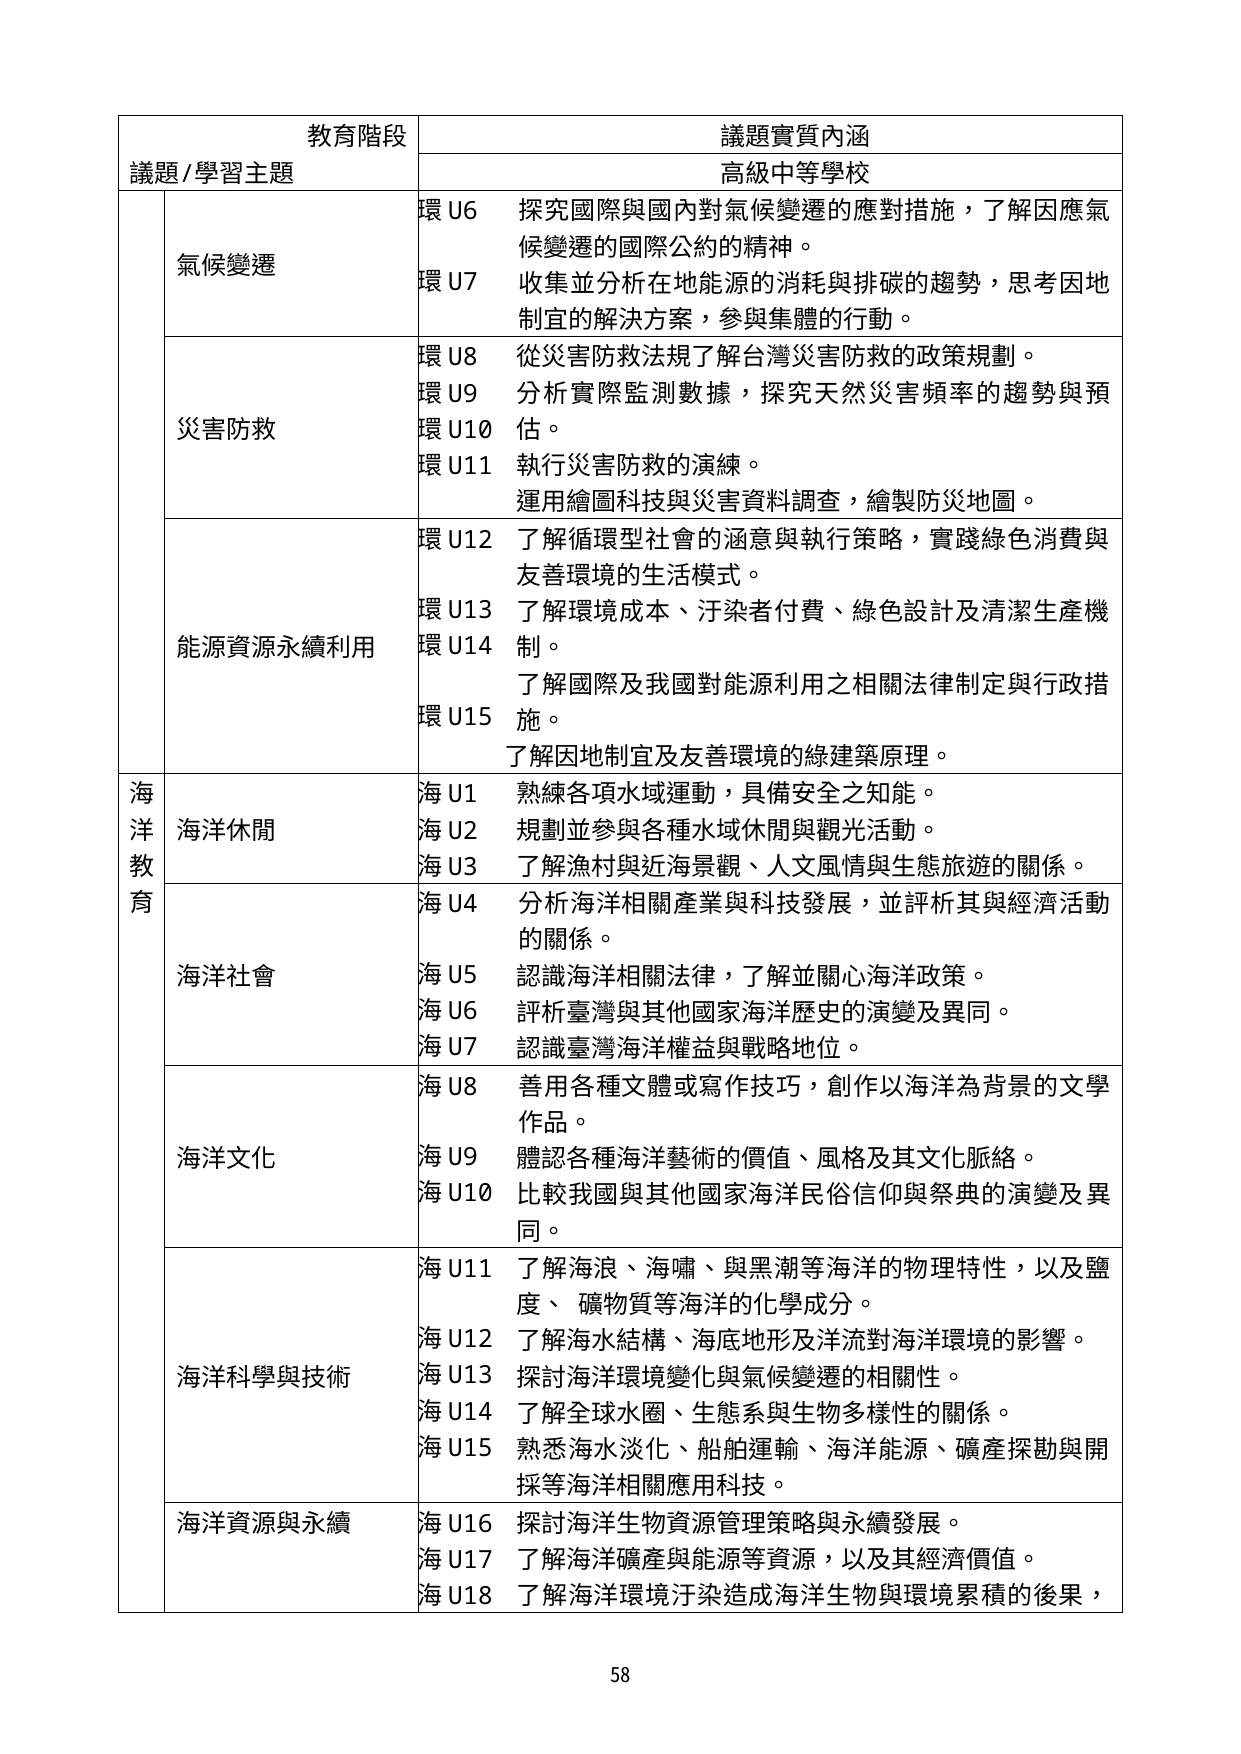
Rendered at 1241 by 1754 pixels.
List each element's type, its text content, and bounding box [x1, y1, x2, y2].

table_cell 環U6 環U7 [419, 191, 505, 336]
table_cell 高級中等學校 [419, 154, 1122, 190]
table_cell 環U8 環U9 環U10 環U11 [419, 337, 505, 518]
table_cell 海U16 海U17 海U18 [419, 1503, 505, 1612]
table_cell 分析海洋相關產業與科技發展，並評析其與經濟活動的關係。 認識海洋相關法律，了解並關心海洋政策。 評析臺灣與其他國家海洋歷史的演變及異同。 認識臺灣海洋權益與戰略地位。 [505, 884, 1122, 1065]
table_cell 海U1 海U2 海U3 [419, 774, 505, 883]
table_cell 海洋教育 [119, 774, 164, 1612]
table_cell 了解循環型社會的涵意與執行策略，實踐綠色消費與友善環境的生活模式。 了解環境成本、汙染者付費、綠色設計及清潔生產機制。 了解國際及我國對能源利用之相關法律制定與行政措施。 了解因地制宜及友善環境的綠建築原理。 [505, 519, 1122, 773]
table_cell 海U11 海U12 海U13 海U14 海U15 [419, 1248, 505, 1502]
table_cell 海洋科學與技術 [165, 1248, 418, 1502]
table_cell 海U4 海U5 海U6 海U7 [419, 884, 505, 1065]
table_cell 海U8 海U9 海U10 [419, 1066, 505, 1247]
table_cell 能源資源永續利用 [165, 519, 418, 773]
table_cell 海洋資源與永續 [165, 1503, 418, 1612]
table_cell 探究國際與國內對氣候變遷的應對措施，了解因應氣候變遷的國際公約的精神。 收集並分析在地能源的消耗與排碳的趨勢，思考因地制宜的解決方案，參與集體的行動。 [505, 191, 1122, 336]
table_cell 災害防救 [165, 337, 418, 518]
table_cell 探討海洋生物資源管理策略與永續發展。 了解海洋礦產與能源等資源，以及其經濟價值。 了解海洋環境汙染造成海洋生物與環境累積的後果， [505, 1503, 1122, 1612]
table_cell 環U12 環U13 環U14 環U15 [419, 519, 505, 773]
table_cell 熟練各項水域運動，具備安全之知能。 規劃並參與各種水域休閒與觀光活動。 了解漁村與近海景觀、人文風情與生態旅遊的關係。 [505, 774, 1122, 883]
table_cell 從災害防救法規了解台灣災害防救的政策規劃。 分析實際監測數據，探究天然災害頻率的趨勢與預估。 執行災害防救的演練。 運用繪圖科技與災害資料調查，繪製防災地圖。 [505, 337, 1122, 518]
table_header 教育階段 議題/學習主題 [119, 116, 418, 190]
table_cell 善用各種文體或寫作技巧，創作以海洋為背景的文學作品。 體認各種海洋藝術的價值、風格及其文化脈絡。 比較我國與其他國家海洋民俗信仰與祭典的演變及異同。 [505, 1066, 1122, 1247]
table_header 議題實質內涵 [419, 116, 1122, 152]
table_cell 了解海浪、海嘯、與黑潮等海洋的物理特性，以及鹽度、 礦物質等海洋的化學成分。 了解海水結構、海底地形及洋流對海洋環境的影響。 探討海洋環境變化與氣候變遷的相關性。 了解全球水圈、生態系與生物多樣性的關係。 熟悉海水淡化、船舶運輸、海洋能源、礦產探勘與開採等海洋相關應用科技。 [505, 1248, 1122, 1502]
table_cell 海洋休閒 [165, 774, 418, 883]
table_cell 海洋社會 [165, 884, 418, 1065]
table_cell 海洋文化 [165, 1066, 418, 1247]
table_cell 氣候變遷 [165, 191, 418, 336]
table_cell [119, 191, 164, 773]
